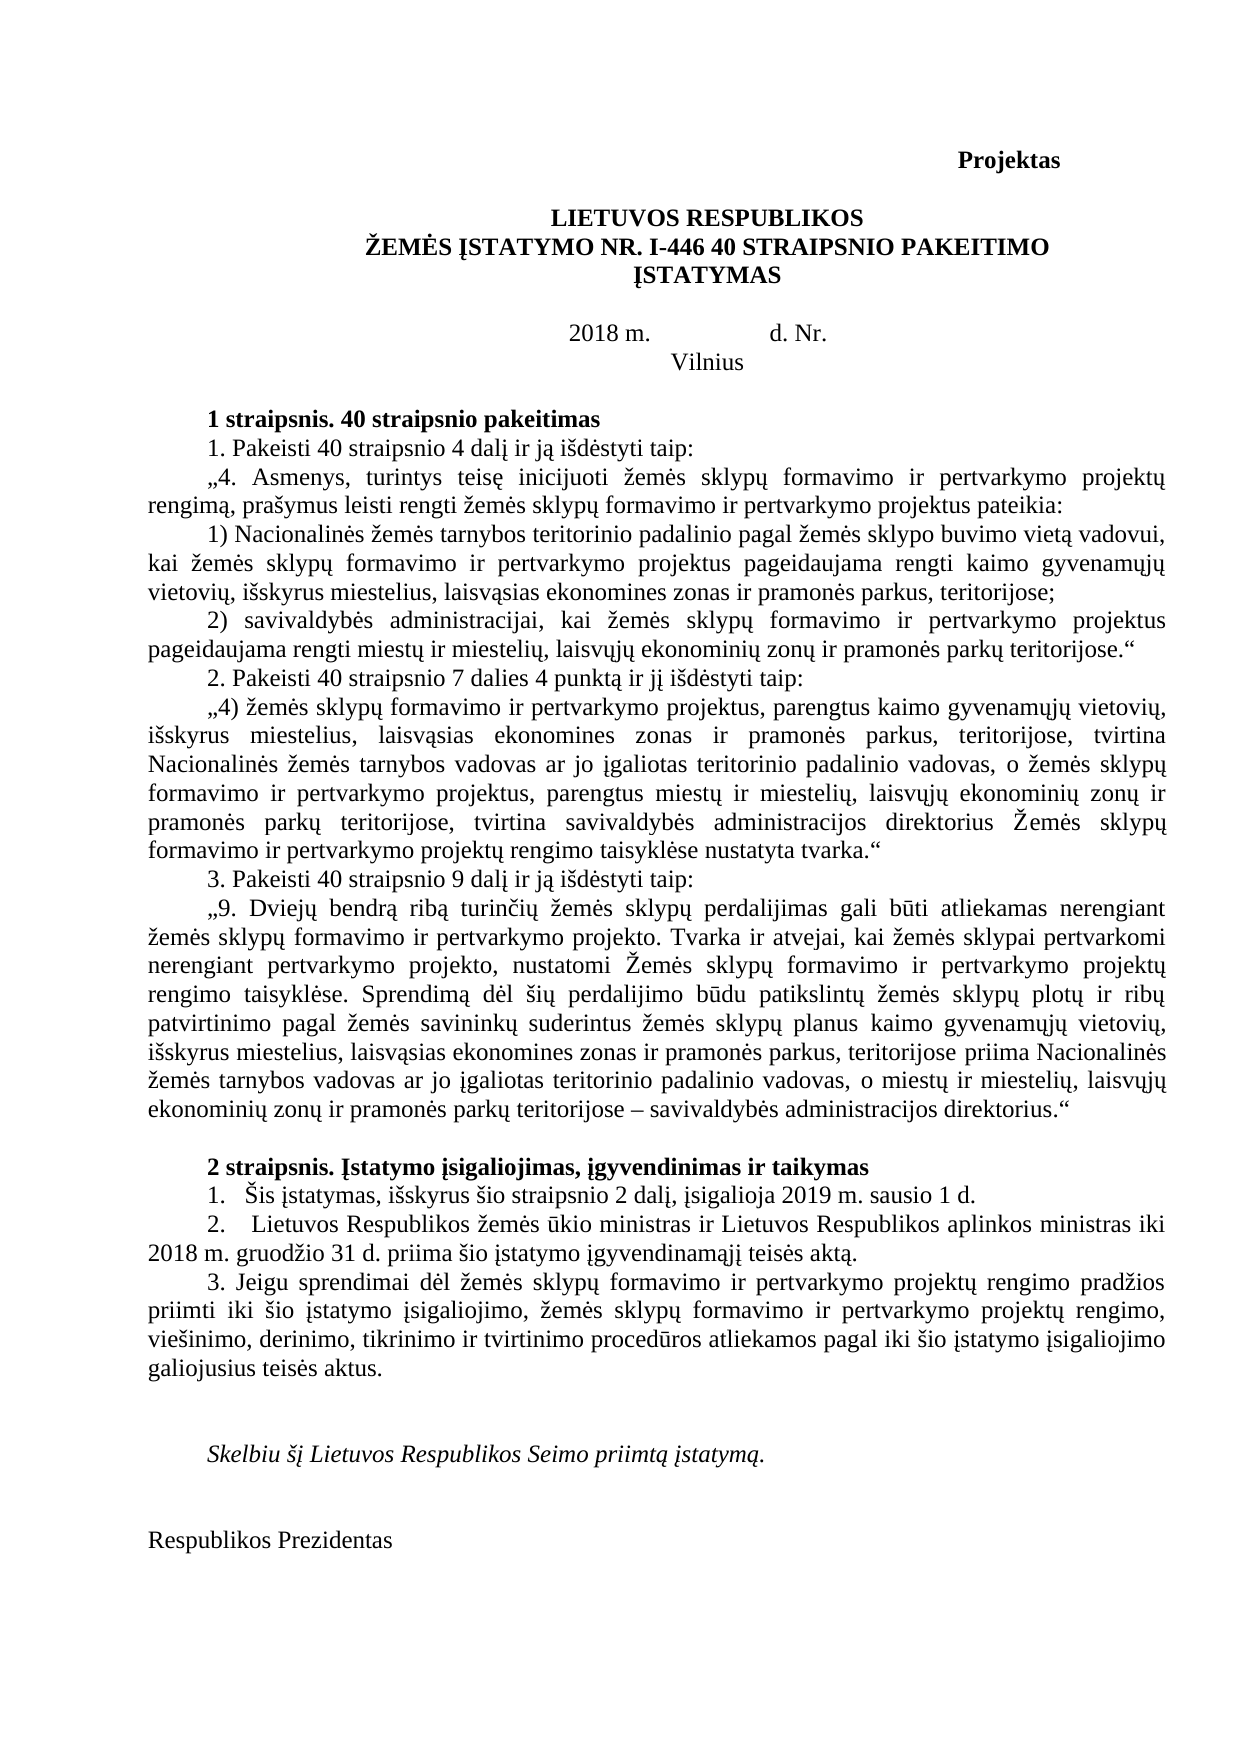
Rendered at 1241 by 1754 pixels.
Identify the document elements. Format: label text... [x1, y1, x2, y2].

text 1. Šis įstatymas, išskyrus šio straipsnio 2 dalį, įsigalioja 2019 m. sausio 1 d. [207, 1180, 1167, 1209]
text Skelbiu šį Lietuvos Respublikos Seimo priimtą įstatymą. [148, 1439, 1167, 1468]
text 2018 m. d. Nr. [248, 318, 1167, 347]
text „4. Asmenys, turintys teisę inicijuoti žemės sklypų formavimo ir pertvarkymo projektų rengimą, prašymus leisti rengti žemės sklypų formavimo ir pertvarkymo projektus pateikia: [148, 462, 1167, 519]
text „4) žemės sklypų formavimo ir pertvarkymo projektus, parengtus kaimo gyvenamųjų vietovių, išskyrus miestelius, laisvąsias ekonomines zonas ir pramonės parkus, teritorijose, tvirtina Nacionalinės žemės tarnybos vadovas ar jo įgaliotas teritorinio padalinio vadovas, o žemės sklypų formavimo ir pertvarkymo projektus, parengtus miestų ir miestelių, laisvųjų ekonominių zonų ir pramonės parkų teritorijose, tvirtina savivaldybės administracijos direktorius Žemės sklypų formavimo ir pertvarkymo projektų rengimo taisyklėse nustatyta tvarka.“ [148, 692, 1167, 864]
text Respublikos Prezidentas [148, 1525, 1167, 1554]
text 3. Jeigu sprendimai dėl žemės sklypų formavimo ir pertvarkymo projektų rengimo pradžios priimti iki šio įstatymo įsigaliojimo, žemės sklypų formavimo ir pertvarkymo projektų rengimo, viešinimo, derinimo, tikrinimo ir tvirtinimo procedūros atliekamos pagal iki šio įstatymo įsigaliojimo galiojusius teisės aktus. [148, 1267, 1167, 1382]
text LIETUVOS RESPUBLIKOS [248, 203, 1167, 232]
text 1. Pakeisti 40 straipsnio 4 dalį ir ją išdėstyti taip: [148, 433, 1167, 462]
text 2) savivaldybės administracijai, kai žemės sklypų formavimo ir pertvarkymo projektus pageidaujama rengti miestų ir miestelių, laisvųjų ekonominių zonų ir pramonės parkų teritorijose.“ [148, 605, 1167, 663]
text 2. Pakeisti 40 straipsnio 7 dalies 4 punktą ir jį išdėstyti taip: [148, 663, 1167, 692]
text Vilnius [248, 347, 1167, 375]
text 2 straipsnis. Įstatymo įsigaliojimas, įgyvendinimas ir taikymas [148, 1152, 1167, 1180]
text „9. Dviejų bendrą ribą turinčių žemės sklypų perdalijimas gali būti atliekamas nerengiant žemės sklypų formavimo ir pertvarkymo projekto. Tvarka ir atvejai, kai žemės sklypai pertvarkomi nerengiant pertvarkymo projekto, nustatomi Žemės sklypų formavimo ir pertvarkymo projektų rengimo taisyklėse. Sprendimą dėl šių perdalijimo būdu patikslintų žemės sklypų plotų ir ribų patvirtinimo pagal žemės savininkų suderintus žemės sklypų planus kaimo gyvenamųjų vietovių, išskyrus miestelius, laisvąsias ekonomines zonas ir pramonės parkus, teritorijose priima Nacionalinės žemės tarnybos vadovas ar jo įgaliotas teritorinio padalinio vadovas, o miestų ir miestelių, laisvųjų ekonominių zonų ir pramonės parkų teritorijose – savivaldybės administracijos direktorius.“ [148, 893, 1167, 1123]
text 2. Lietuvos Respublikos žemės ūkio ministras ir Lietuvos Respublikos aplinkos ministras iki 2018 m. gruodžio 31 d. priima šio įstatymo įgyvendinamąjį teisės aktą. [148, 1209, 1167, 1267]
text 1) Nacionalinės žemės tarnybos teritorinio padalinio pagal žemės sklypo buvimo vietą vadovui, kai žemės sklypų formavimo ir pertvarkymo projektus pageidaujama rengti kaimo gyvenamųjų vietovių, išskyrus miestelius, laisvąsias ekonomines zonas ir pramonės parkus, teritorijose; [148, 519, 1167, 605]
text 3. Pakeisti 40 straipsnio 9 dalį ir ją išdėstyti taip: [148, 864, 1167, 893]
text ĮSTATYMAS [248, 260, 1167, 289]
text ŽEMĖS ĮSTATYMO NR. I-446 40 STRAIPSNIO PAKEITIMO [248, 232, 1167, 260]
text Projektas [823, 145, 1167, 174]
text 1 straipsnis. 40 straipsnio pakeitimas [148, 404, 1167, 433]
